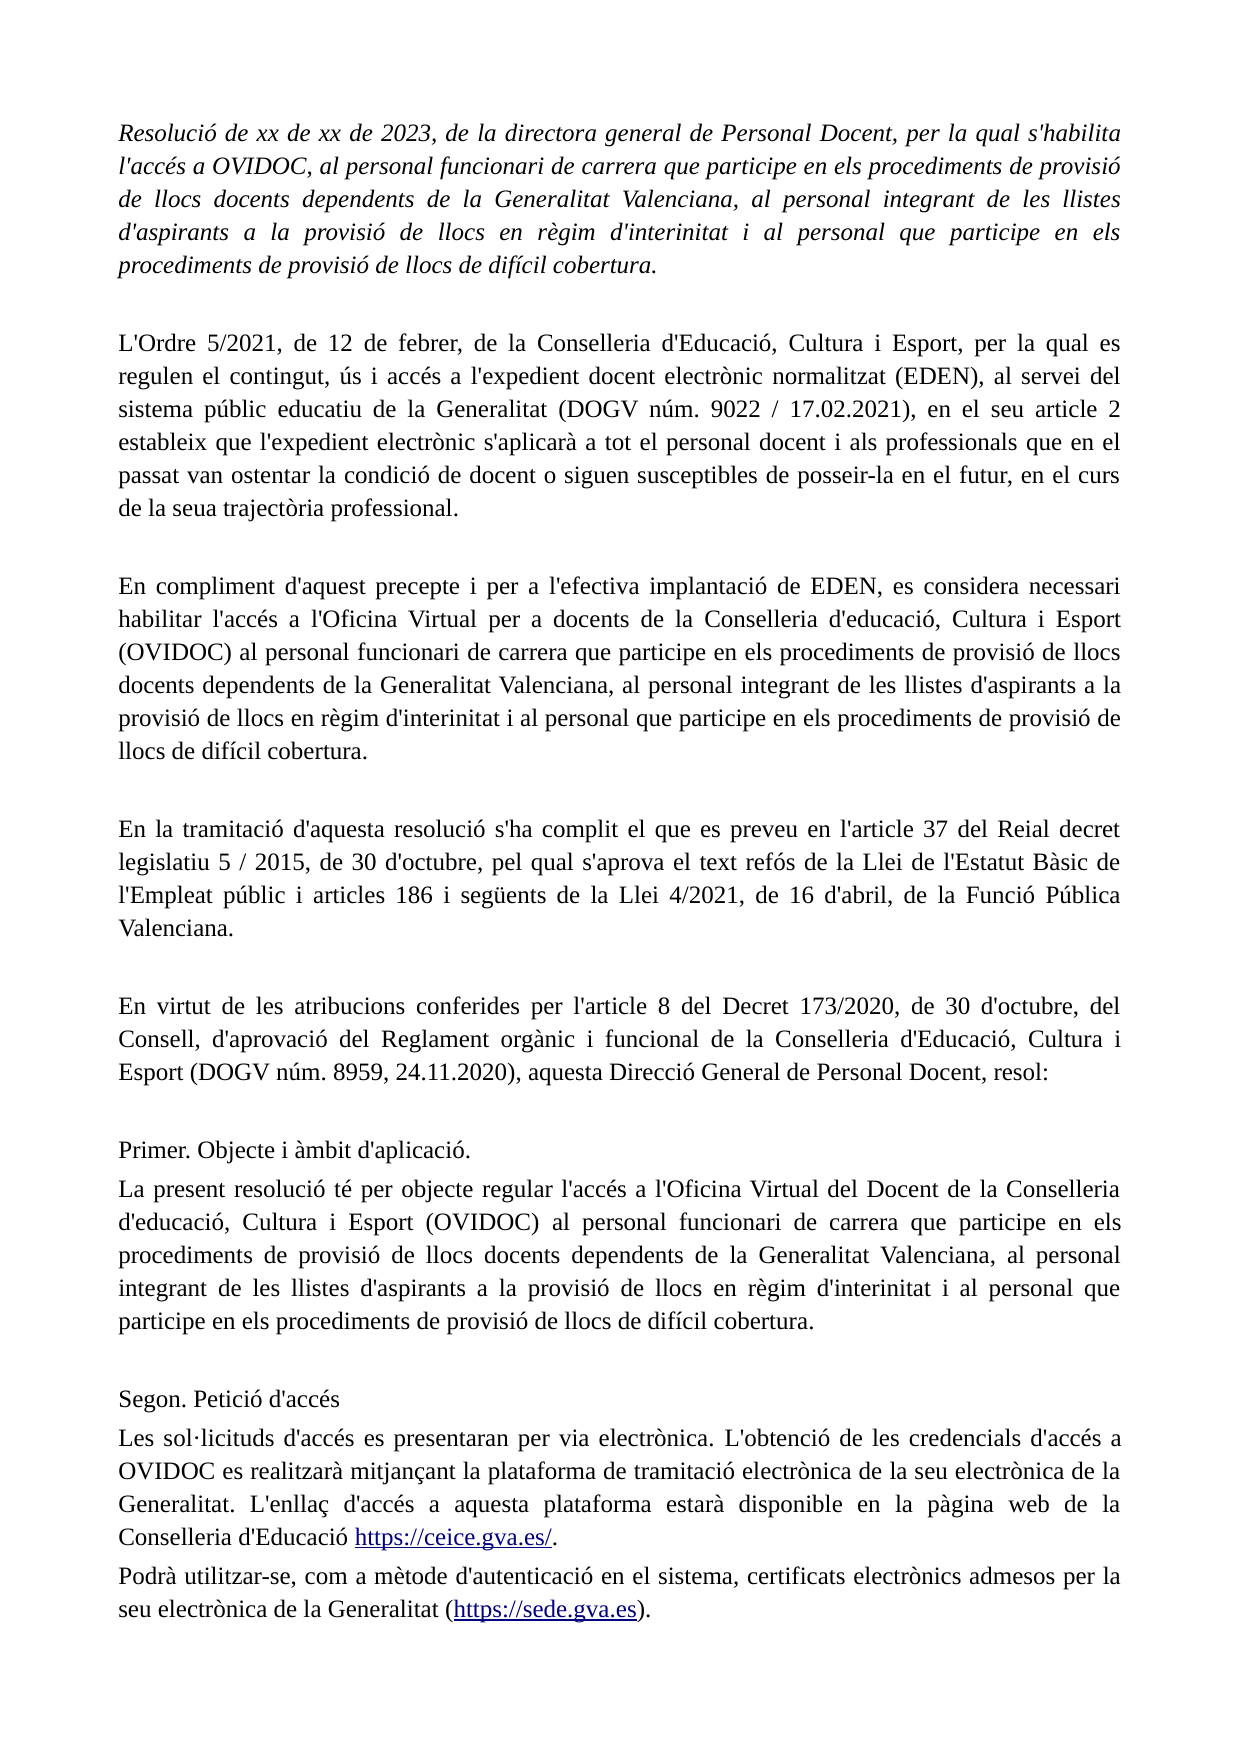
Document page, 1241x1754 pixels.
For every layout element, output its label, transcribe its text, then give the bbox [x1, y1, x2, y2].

text L'Ordre 5/2021, de 12 de febrer, de la Conselleria d'Educació, Cultura i Esport, per la qual es regulen el contingut, ús i accés a l'expedient docent electrònic normalitzat (EDEN), al servei del sistema públic educatiu de la Generalitat (DOGV núm. 9022 / 17.02.2021), en el seu article 2 estableix que l'expedient electrònic s'aplicarà a tot el personal docent i als professionals que en el passat van ostentar la condició de docent o siguen susceptibles de posseir-la en el futur, en el curs de la seua trajectòria professional. [118, 328, 1122, 522]
text Les sol·licituds d'accés es presentaran per via electrònica. L'obtenció de les credencials d'accés a OVIDOC es realitzarà mitjançant la plataforma de tramitació electrònica de la seu electrònica de la Generalitat. L'enllaç d'accés a aquesta plataforma estarà disponible en la pàgina web de la Conselleria d'Educació https://ceice.gva.es/. [118, 1423, 1122, 1551]
text En la tramitació d'aquesta resolució s'ha complit el que es preveu en l'article 37 del Reial decret legislatiu 5 / 2015, de 30 d'octubre, pel qual s'aprova el text refós de la Llei de l'Estatut Bàsic de l'Empleat públic i articles 186 i següents de la Llei 4/2021, de 16 d'abril, de la Funció Pública Valenciana. [118, 814, 1122, 942]
text Segon. Petició d'accés [118, 1384, 1122, 1413]
text Primer. Objecte i àmbit d'aplicació. [118, 1135, 1122, 1164]
text Podrà utilitzar-se, com a mètode d'autenticació en el sistema, certificats electrònics admesos per la seu electrònica de la Generalitat (https://sede.gva.es). [118, 1561, 1122, 1623]
text La present resolució té per objecte regular l'accés a l'Oficina Virtual del Docent de la Conselleria d'educació, Cultura i Esport (OVIDOC) al personal funcionari de carrera que participe en els procediments de provisió de llocs docents dependents de la Generalitat Valenciana, al personal integrant de les llistes d'aspirants a la provisió de llocs en règim d'interinitat i al personal que participe en els procediments de provisió de llocs de difícil cobertura. [118, 1174, 1122, 1335]
text En compliment d'aquest precepte i per a l'efectiva implantació de EDEN, es considera necessari habilitar l'accés a l'Oficina Virtual per a docents de la Conselleria d'educació, Cultura i Esport (OVIDOC) al personal funcionari de carrera que participe en els procediments de provisió de llocs docents dependents de la Generalitat Valenciana, al personal integrant de les llistes d'aspirants a la provisió de llocs en règim d'interinitat i al personal que participe en els procediments de provisió de llocs de difícil cobertura. [118, 571, 1122, 765]
text Resolució de xx de xx de 2023, de la directora general de Personal Docent, per la qual s'habilita l'accés a OVIDOC, al personal funcionari de carrera que participe en els procediments de provisió de llocs docents dependents de la Generalitat Valenciana, al personal integrant de les llistes d'aspirants a la provisió de llocs en règim d'interinitat i al personal que participe en els procediments de provisió de llocs de difícil cobertura. [118, 118, 1122, 279]
text En virtut de les atribucions conferides per l'article 8 del Decret 173/2020, de 30 d'octubre, del Consell, d'aprovació del Reglament orgànic i funcional de la Conselleria d'Educació, Cultura i Esport (DOGV núm. 8959, 24.11.2020), aquesta Direcció General de Personal Docent, resol: [118, 991, 1122, 1086]
